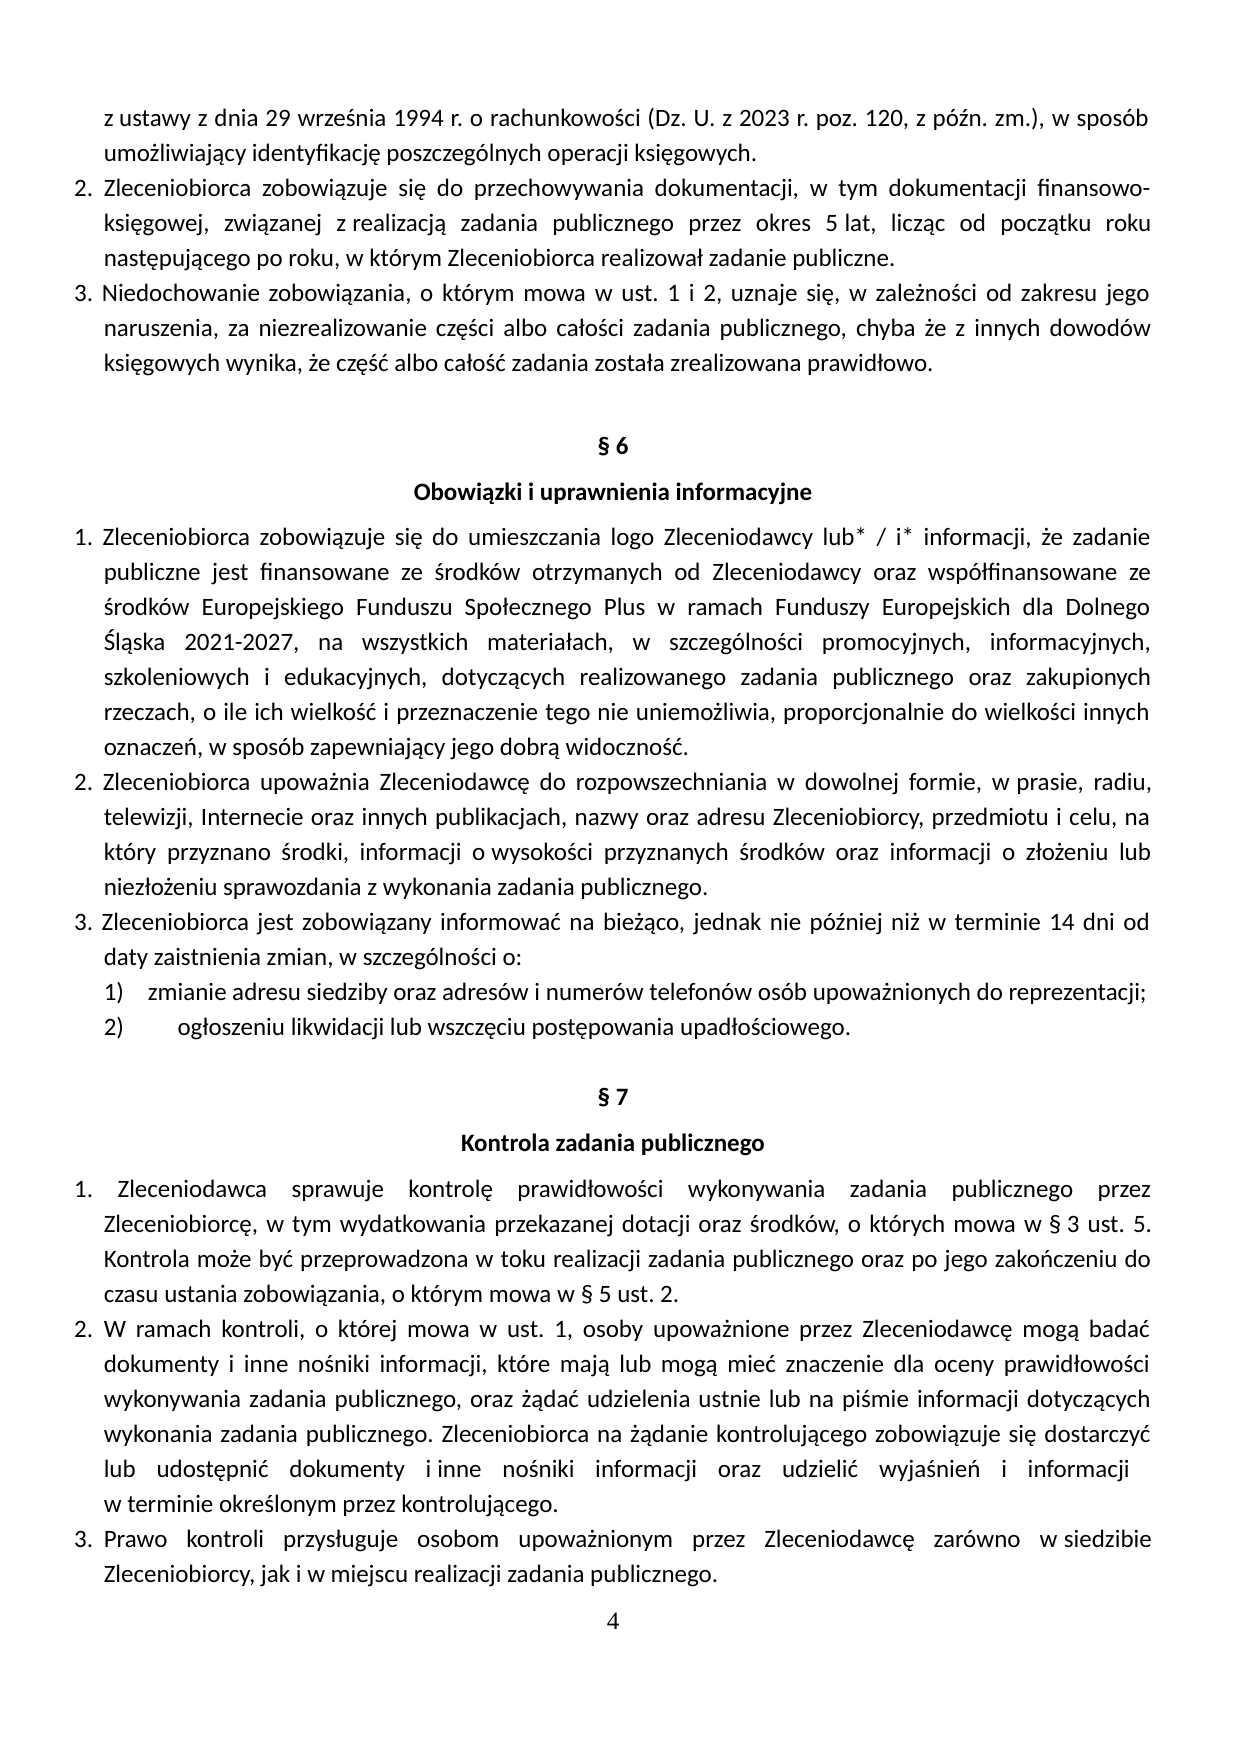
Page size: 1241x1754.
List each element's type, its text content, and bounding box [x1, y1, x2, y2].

text 1. Zleceniodawca sprawuje kontrolę prawidłowości wykonywania zadania publicznego przez Zleceniobiorcę, w tym wydatkowania przekazanej dotacji oraz środków, o których mowa w § 3 ust. 5. Kontrola może być przeprowadzona w toku realizacji zadania publicznego oraz po jego zakończeniu do czasu ustania zobowiązania, o którym mowa w § 5 ust. 2. [74, 1173, 1152, 1308]
list ogłoszeniu likwidacji lub wszczęciu postępowania upadłościowego. [103, 1011, 1152, 1042]
text Obowiązki i uprawnienia informacyjne [74, 476, 1152, 506]
list W ramach kontroli, o której mowa w ust. 1, osoby upoważnione przez Zleceniodawcę mogą badać dokumenty i inne nośniki informacji, które mają lub mogą mieć znaczenie dla oceny prawidłowości wykonywania zadania publicznego, oraz żądać udzielenia ustnie lub na piśmie informacji dotyczących wykonania zadania publicznego. Zleceniobiorca na żądanie kontrolującego zobowiązuje się dostarczyć lub udostępnić dokumenty i inne nośniki informacji oraz udzielić wyjaśnień i informacji w terminie określonym przez kontrolującego. [74, 1313, 1152, 1518]
text 2. Zleceniobiorca zobowiązuje się do przechowywania dokumentacji, w tym dokumentacji finansowo-księgowej, związanej z realizacją zadania publicznego przez okres 5 lat, licząc od początku roku następującego po roku, w którym Zleceniobiorca realizował zadanie publiczne. [74, 172, 1152, 273]
text 2. Zleceniobiorca upoważnia Zleceniodawcę do rozpowszechniania w dowolnej formie, w prasie, radiu, telewizji, Internecie oraz innych publikacjach, nazwy oraz adresu Zleceniobiorcy, przedmiotu i celu, na który przyznano środki, informacji o wysokości przyznanych środków oraz informacji o złożeniu lub niezłożeniu sprawozdania z wykonania zadania publicznego. [74, 766, 1152, 902]
text z ustawy z dnia 29 września 1994 r. o rachunkowości (Dz. U. z 2023 r. poz. 120, z późn. zm.), w sposób umożliwiający identyfikację poszczególnych operacji księgowych. [74, 102, 1152, 168]
text 3. Niedochowanie zobowiązania, o którym mowa w ust. 1 i 2, uznaje się, w zależności od zakresu jego naruszenia, za niezrealizowanie części albo całości zadania publicznego, chyba że z innych dowodów księgowych wynika, że część albo całość zadania została zrealizowana prawidłowo. [74, 277, 1152, 378]
text § 6 [74, 430, 1152, 461]
text 3. Zleceniobiorca jest zobowiązany informować na bieżąco, jednak nie później niż w terminie 14 dni od daty zaistnienia zmian, w szczególności o: [74, 906, 1152, 972]
text § 7 [74, 1081, 1152, 1112]
subtitle Kontrola zadania publicznego [74, 1127, 1152, 1158]
text 1. Zleceniobiorca zobowiązuje się do umieszczania logo Zleceniodawcy lub* / i* informacji, że zadanie publiczne jest finansowane ze środków otrzymanych od Zleceniodawcy oraz współfinansowane ze środków Europejskiego Funduszu Społecznego Plus w ramach Funduszy Europejskich dla Dolnego Śląska 2021-2027, na wszystkich materiałach, w szczególności promocyjnych, informacyjnych, szkoleniowych i edukacyjnych, dotyczących realizowanego zadania publicznego oraz zakupionych rzeczach, o ile ich wielkość i przeznaczenie tego nie uniemożliwia, proporcjonalnie do wielkości innych oznaczeń, w sposób zapewniający jego dobrą widoczność. [74, 521, 1152, 762]
list Prawo kontroli przysługuje osobom upoważnionym przez Zleceniodawcę zarówno w siedzibie Zleceniobiorcy, jak i w miejscu realizacji zadania publicznego. [74, 1523, 1152, 1588]
list zmianie adresu siedziby oraz adresów i numerów telefonów osób upoważnionych do reprezentacji; [103, 976, 1152, 1007]
